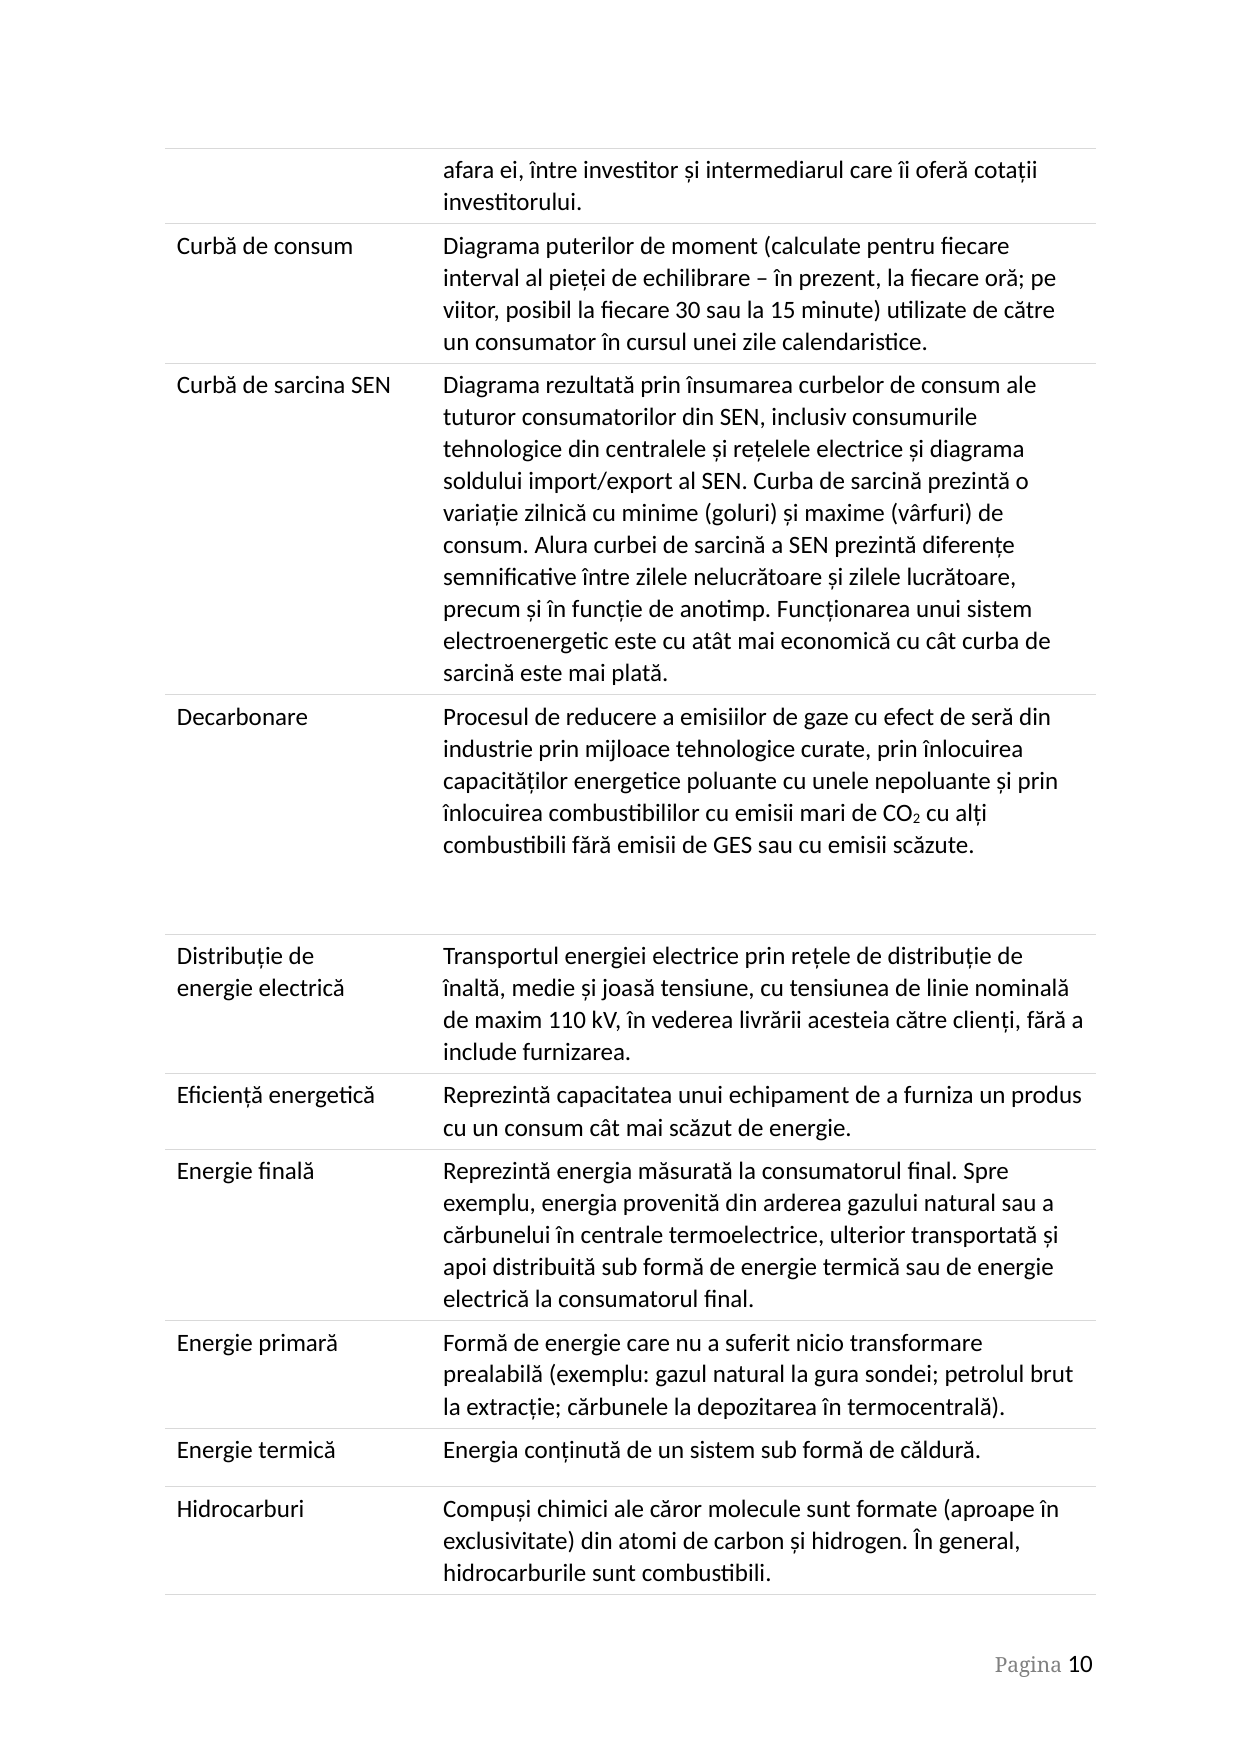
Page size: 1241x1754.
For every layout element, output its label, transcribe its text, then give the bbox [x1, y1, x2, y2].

table_cell Energie finală [165, 1150, 432, 1320]
table_cell Eficiență energetică [165, 1074, 432, 1148]
table_cell Energia conținută de un sistem sub formă de căldură. [432, 1429, 1096, 1486]
table_cell Reprezintă energia măsurată la consumatorul final. Spre exemplu, energia provenită din arderea gazului natural sau a cărbunelui în centrale termoelectrice, ulterior transportată și apoi distribuită sub formă de energie termică sau de energie electrică la consumatorul final. [432, 1150, 1096, 1320]
table_cell Reprezintă capacitatea unui echipament de a furniza un produs cu un consum cât mai scăzut de energie. [432, 1074, 1096, 1148]
table_cell Curbă de sarcina SEN [165, 364, 432, 694]
table_cell Transportul energiei electrice prin reţele de distribuţie de înaltă, medie şi joasă tensiune, cu tensiunea de linie nominală de maxim 110 kV, în vederea livrării acesteia către clienţi, fără a include furnizarea. [432, 935, 1096, 1073]
table_cell afara ei, între investitor şi intermediarul care îi oferă cotaţii investitorului. [432, 149, 1096, 223]
table_cell Decarbonare [165, 695, 432, 933]
table_cell Formă de energie care nu a suferit nicio transformare prealabilă (exemplu: gazul natural la gura sondei; petrolul brut la extracție; cărbunele la depozitarea în termocentrală). [432, 1321, 1096, 1427]
table_cell Diagrama rezultată prin însumarea curbelor de consum ale tuturor consumatorilor din SEN, inclusiv consumurile tehnologice din centralele și rețelele electrice și diagrama soldului import/export al SEN. Curba de sarcină prezintă o variație zilnică cu minime (goluri) și maxime (vârfuri) de consum. Alura curbei de sarcină a SEN prezintă diferențe semnificative între zilele nelucrătoare și zilele lucrătoare, precum și în funcție de anotimp. Funcționarea unui sistem electroenergetic este cu atât mai economică cu cât curba de sarcină este mai plată. [432, 364, 1096, 694]
table_cell [165, 149, 432, 223]
table_cell Curbă de consum [165, 224, 432, 363]
table_cell Procesul de reducere a emisiilor de gaze cu efect de seră din industrie prin mijloace tehnologice curate, prin înlocuirea capacităților energetice poluante cu unele nepoluante și prin înlocuirea combustibililor cu emisii mari de CO2 cu alți combustibili fără emisii de GES sau cu emisii scăzute. [432, 695, 1096, 933]
table_cell Energie primară [165, 1321, 432, 1427]
table_cell Distribuţie de energie electrică [165, 935, 432, 1073]
table_cell Energie termică [165, 1429, 432, 1486]
table_cell Compuși chimici ale căror molecule sunt formate (aproape în exclusivitate) din atomi de carbon și hidrogen. În general, hidrocarburile sunt combustibili. [432, 1487, 1096, 1594]
table_cell Hidrocarburi [165, 1487, 432, 1594]
table_cell Diagrama puterilor de moment (calculate pentru fiecare interval al pieței de echilibrare – în prezent, la fiecare oră; pe viitor, posibil la fiecare 30 sau la 15 minute) utilizate de către un consumator în cursul unei zile calendaristice. [432, 224, 1096, 363]
